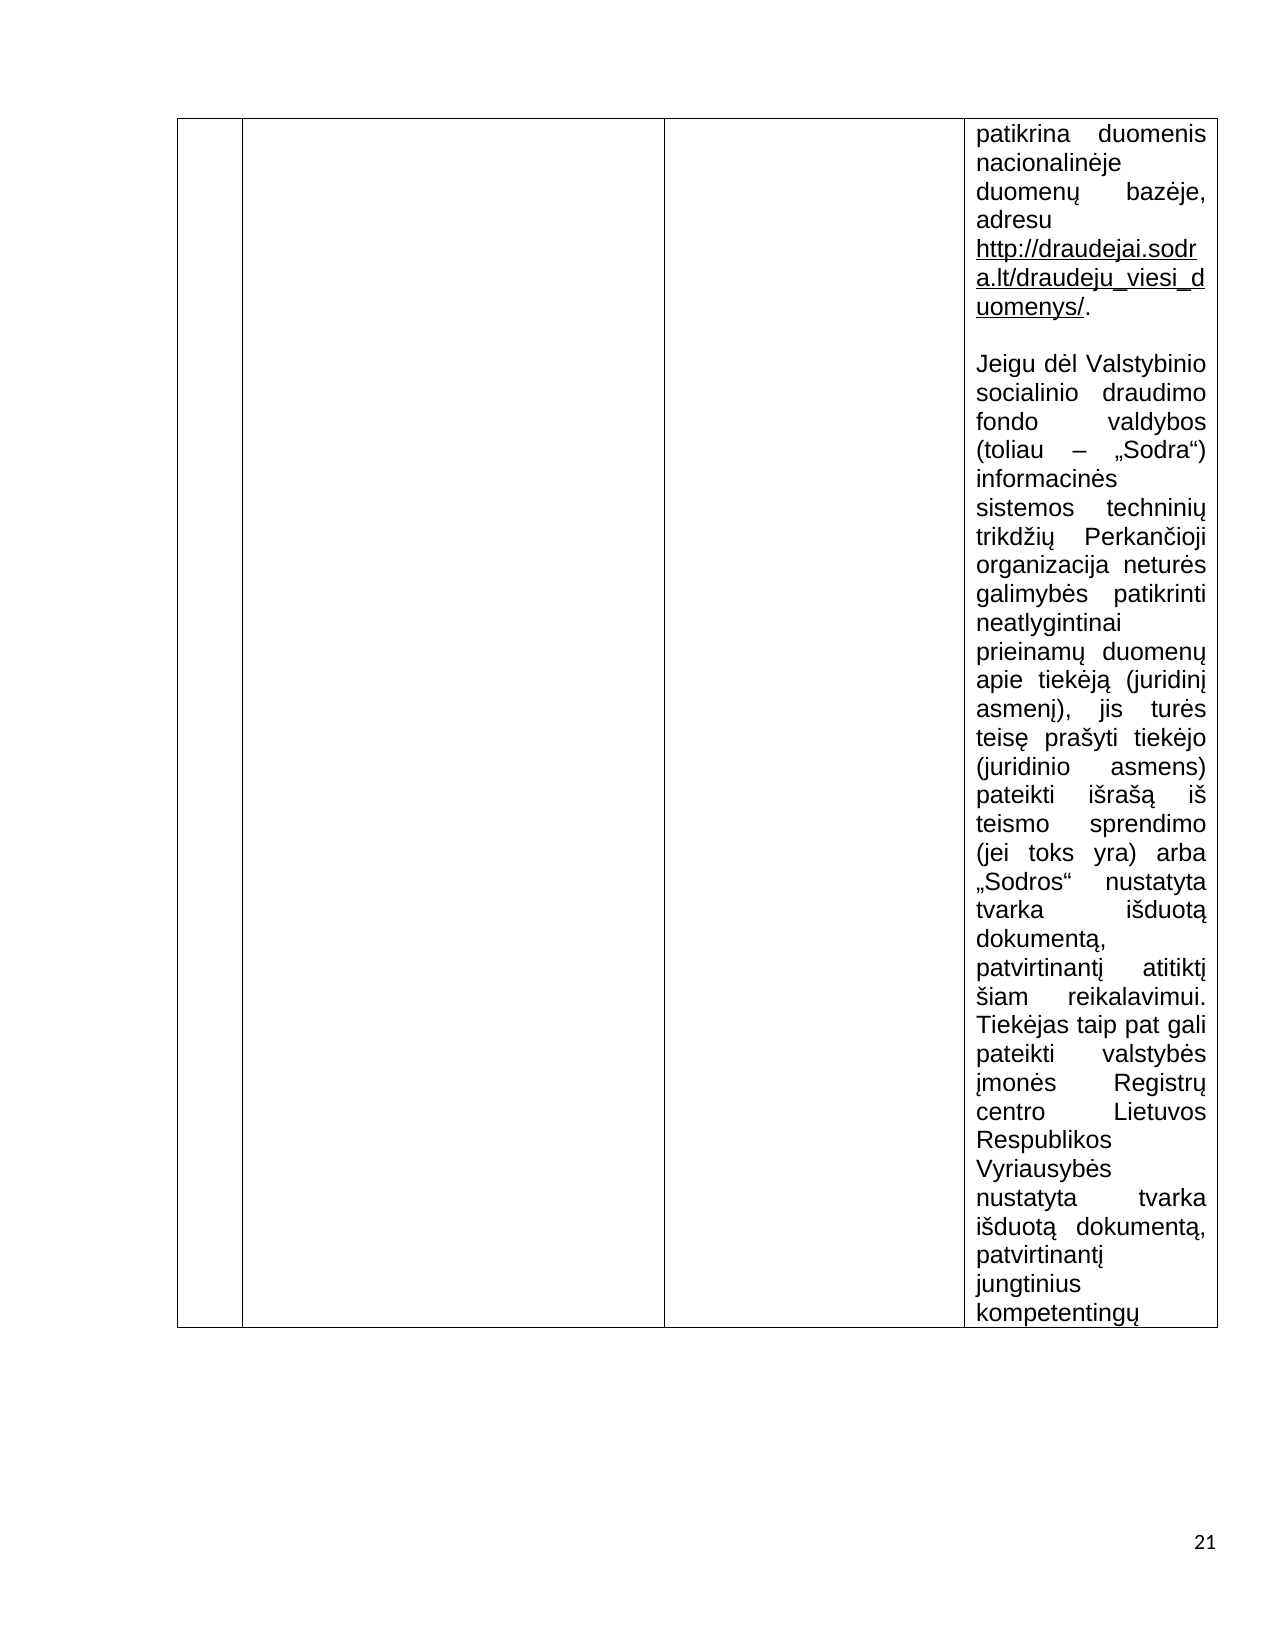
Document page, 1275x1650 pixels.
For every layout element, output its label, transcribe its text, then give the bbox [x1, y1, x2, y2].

table_cell [665, 119, 964, 1327]
table_cell [243, 119, 664, 1327]
table_cell [178, 119, 242, 1327]
table_cell patikrina duomenis nacionalinėje duomenų bazėje, adresu http://draudejai.sodra.lt/draudeju_viesi_duomenys/. Jeigu dėl Valstybinio socialinio draudimo fondo valdybos (toliau – „Sodra“) informacinės sistemos techninių trikdžių Perkančioji organizacija neturės galimybės patikrinti neatlygintinai prieinamų duomenų apie tiekėją (juridinį asmenį), jis turės teisę prašyti tiekėjo (juridinio asmens) pateikti išrašą iš teismo sprendimo (jei toks yra) arba „Sodros“ nustatyta tvarka išduotą dokumentą, patvirtinantį atitiktį šiam reikalavimui. Tiekėjas taip pat gali pateikti valstybės įmonės Registrų centro Lietuvos Respublikos Vyriausybės nustatyta tvarka išduotą dokumentą, patvirtinantį jungtinius kompetentingų [965, 119, 1217, 1327]
